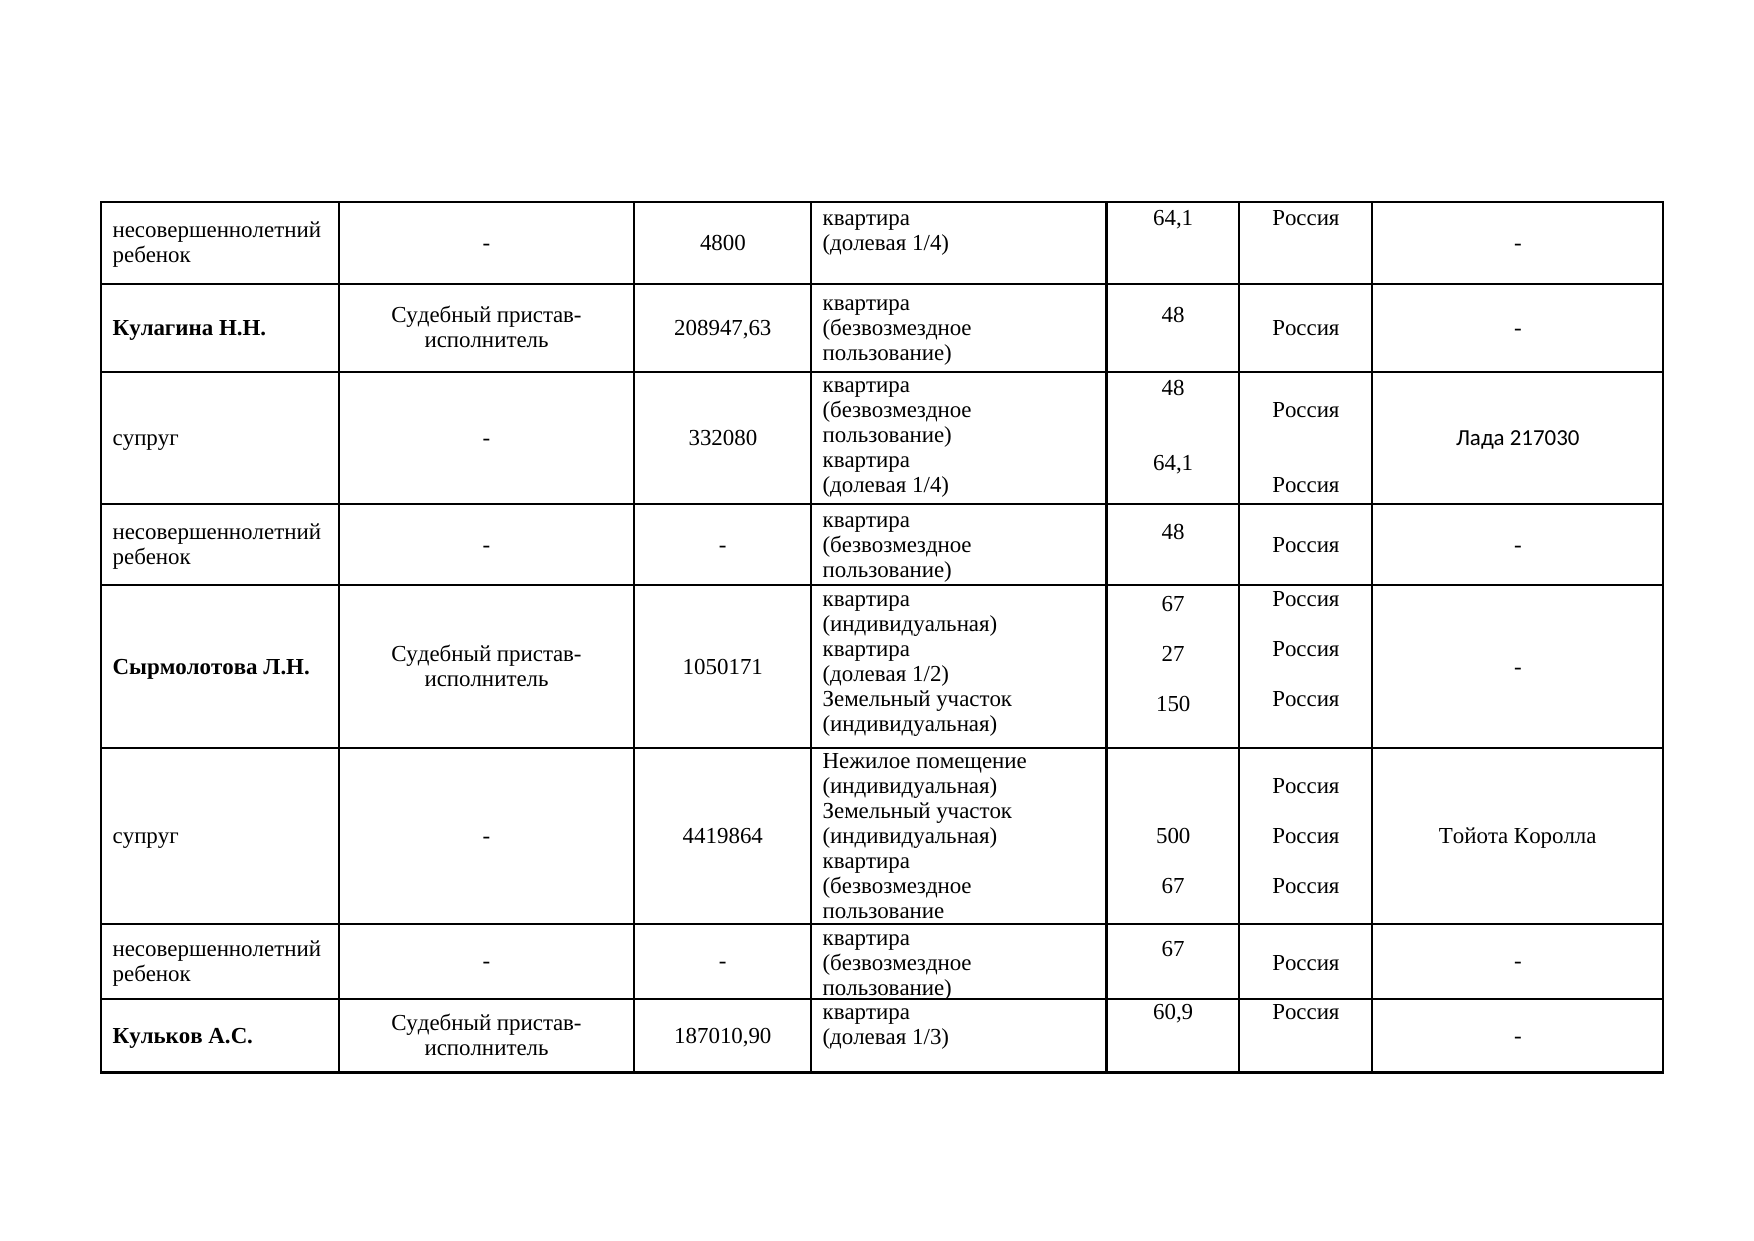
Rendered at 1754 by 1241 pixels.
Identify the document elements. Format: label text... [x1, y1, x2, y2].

table_cell Россия [1240, 1000, 1371, 1071]
table_cell - [340, 203, 633, 282]
table_cell Россия [1240, 925, 1371, 998]
table_cell 500 67 [1108, 749, 1238, 923]
table_cell 67 [1108, 925, 1238, 998]
table_cell Россия [1240, 285, 1371, 371]
table_cell 48 [1108, 505, 1238, 584]
table_cell 48 [1108, 285, 1238, 371]
table_cell 4419864 [635, 749, 810, 923]
table_cell - [1373, 925, 1662, 998]
table_cell квартира (безвозмездное пользование) [812, 505, 1105, 584]
table_cell - [1373, 203, 1662, 282]
table_cell 48 64,1 [1108, 373, 1238, 503]
table_cell несовершеннолетний ребенок [102, 203, 338, 282]
table_cell квартира (долевая 1/4) [812, 203, 1105, 282]
table_cell Судебный пристав-исполнитель [340, 1000, 633, 1071]
table_cell Кулагина Н.Н. [102, 285, 338, 371]
table_cell - [1373, 1000, 1662, 1071]
table_cell - [635, 505, 810, 584]
table_cell 187010,90 [635, 1000, 810, 1071]
table_cell Нежилое помещение (индивидуальная) Земельный участок (индивидуальная) квартира (безвозмездное пользование [812, 749, 1105, 923]
table_cell 60,9 [1108, 1000, 1238, 1071]
table_cell квартира (безвозмездное пользование) квартира (долевая 1/4) [812, 373, 1105, 503]
table_cell Россия Россия Россия [1240, 749, 1371, 923]
table_cell - [340, 373, 633, 503]
table_cell Тойота Королла [1373, 749, 1662, 923]
table_cell 67 27 150 [1108, 586, 1238, 747]
table_cell - [340, 925, 633, 998]
table_cell 4800 [635, 203, 810, 282]
table_cell - [1373, 586, 1662, 747]
table_cell несовершеннолетний ребенок [102, 925, 338, 998]
table_cell Судебный пристав-исполнитель [340, 586, 633, 747]
table_cell Сырмолотова Л.Н. [102, 586, 338, 747]
table_cell Россия Россия Россия [1240, 586, 1371, 747]
table_cell Россия [1240, 203, 1371, 282]
table_cell Судебный пристав-исполнитель [340, 285, 633, 371]
table_cell квартира (безвозмездное пользование) [812, 925, 1105, 998]
table_cell - [340, 749, 633, 923]
table_cell 1050171 [635, 586, 810, 747]
table_cell квартира (долевая 1/3) [812, 1000, 1105, 1071]
table_cell супруг [102, 373, 338, 503]
table_cell - [340, 505, 633, 584]
table_cell Лада 217030 [1373, 373, 1662, 503]
table_cell несовершеннолетний ребенок [102, 505, 338, 584]
table_cell - [1373, 285, 1662, 371]
table_cell Россия [1240, 505, 1371, 584]
table_cell 64,1 [1108, 203, 1238, 282]
table_cell квартира (индивидуальная) квартира (долевая 1/2) Земельный участок (индивидуальная) [812, 586, 1105, 747]
table_cell - [1373, 505, 1662, 584]
table_cell Кульков А.С. [102, 1000, 338, 1071]
table_cell - [635, 925, 810, 998]
table_cell 208947,63 [635, 285, 810, 371]
table_cell супруг [102, 749, 338, 923]
table_cell квартира (безвозмездное пользование) [812, 285, 1105, 371]
table_cell 332080 [635, 373, 810, 503]
table_cell Россия Россия [1240, 373, 1371, 503]
